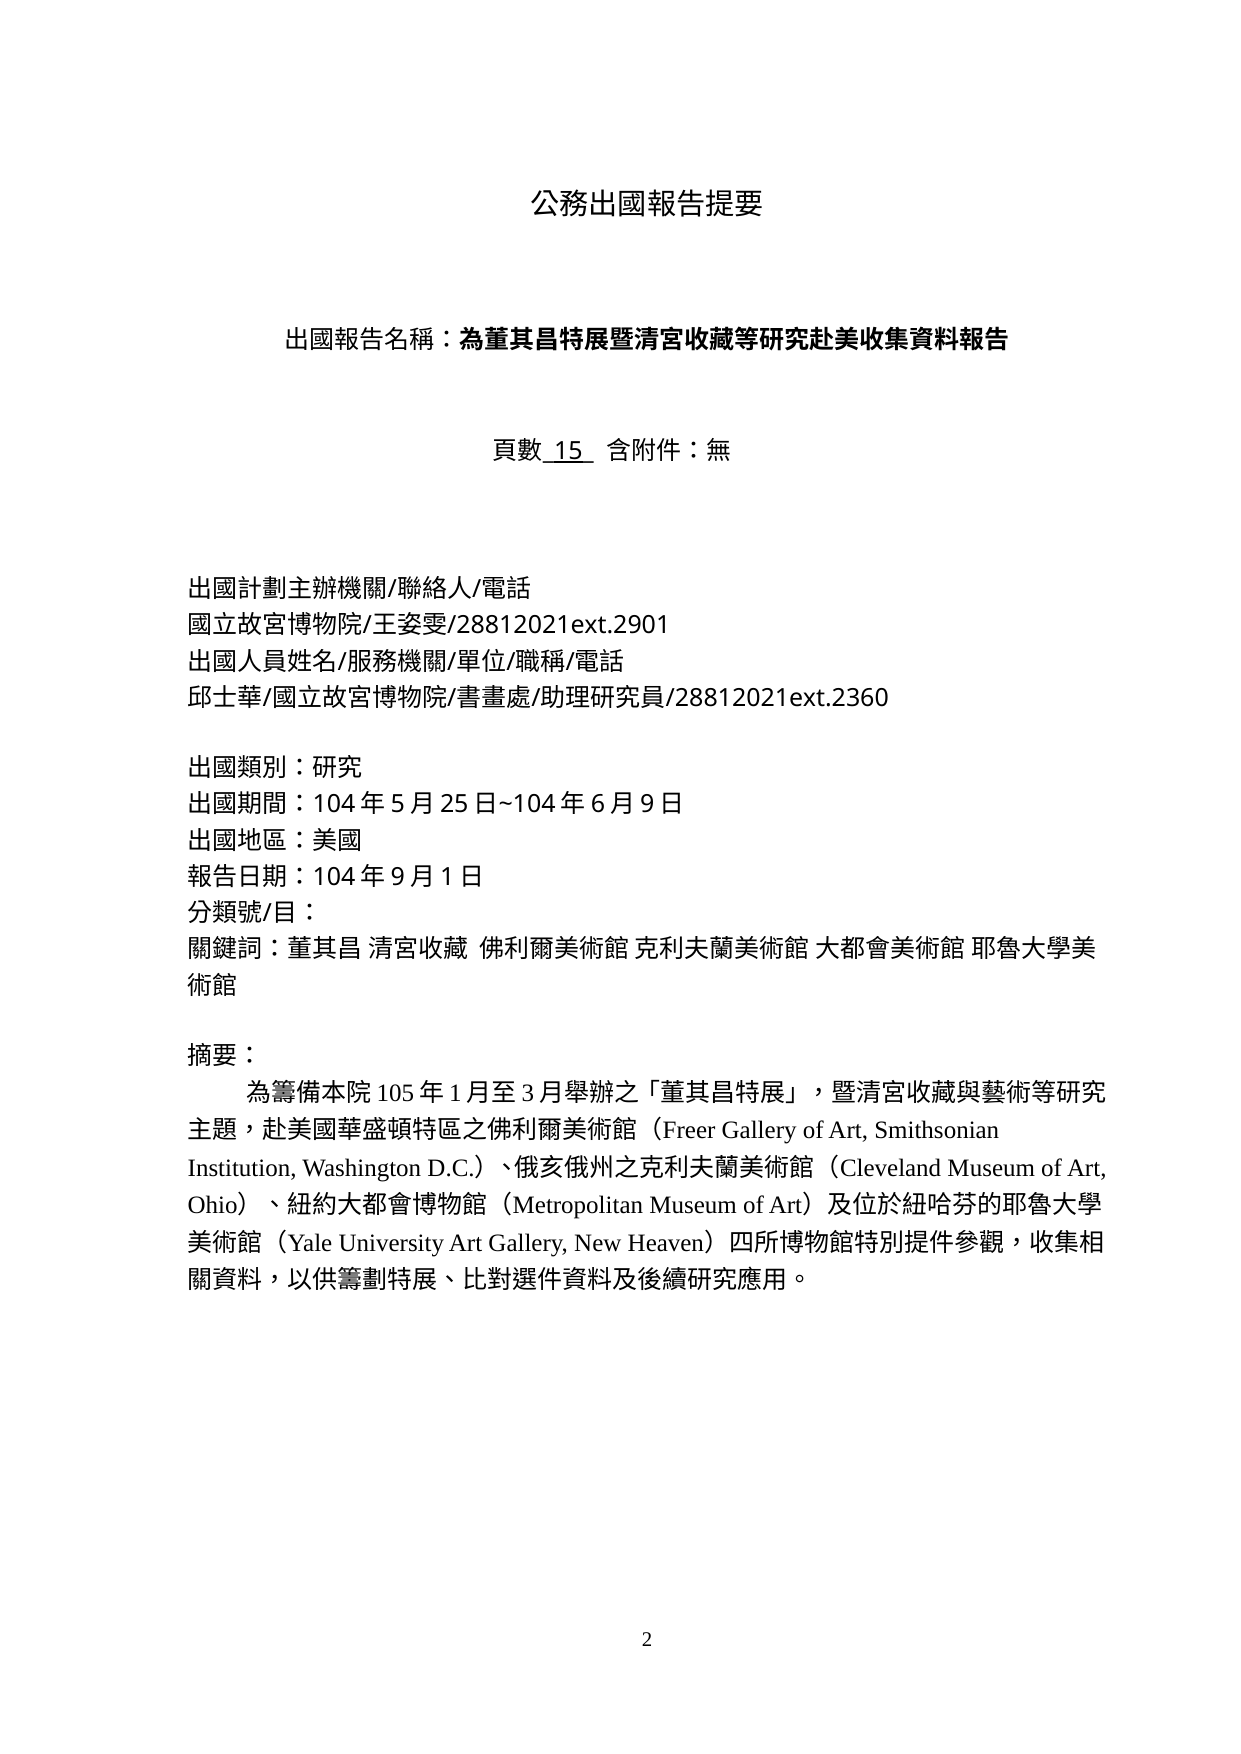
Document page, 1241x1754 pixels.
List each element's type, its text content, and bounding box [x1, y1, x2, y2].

text 出國報告名稱：為董其昌特展暨清宮收藏等研究赴美收集資料報告 [187, 319, 1106, 356]
text 邱士華/國立故宮博物院/書畫處/助理研究員/28812021ext.2360 [187, 677, 1106, 713]
text 關鍵詞：董其昌 清宮收藏 佛利爾美術館 克利夫蘭美術館 大都會美術館 耶魯大學美術館 [187, 929, 1106, 1001]
text 出國類別：研究 [187, 748, 1106, 784]
text 頁數_15_ 含附件：無 [187, 430, 1106, 466]
text 為籌備本院105年1月至3月舉辦之「董其昌特展」，暨清宮收藏與藝術等研究主題，赴美國華盛頓特區之佛利爾美術館（Freer Gallery of Art, Smithsonian Institution, Washington D.C.）、俄亥俄州之克利夫蘭美術館（Cleveland Museum of Art, Ohio）、紐約大都會博物館（Metropolitan Museum of Art）及位於紐哈芬的耶魯大學美術館（Yale University Art Gallery, New Heaven）四所博物館特別提件參觀，收集相關資料，以供籌劃特展、比對選件資料及後續研究應用。 [187, 1072, 1106, 1297]
text 出國計劃主辦機關/聯絡人/電話 [187, 568, 1106, 605]
text 報告日期：104年9月1日 [187, 856, 1106, 893]
text 公務出國報告提要 [187, 164, 1106, 239]
text 出國地區：美國 [187, 820, 1106, 856]
text 出國人員姓名/服務機關/單位/職稱/電話 [187, 641, 1106, 677]
text 摘要： [187, 1035, 1106, 1072]
text 國立故宮博物院/王姿雯/28812021ext.2901 [187, 605, 1106, 641]
text 分類號/目： [187, 893, 1106, 929]
text 出國期間：104年5月25日~104年6月9日 [187, 784, 1106, 820]
